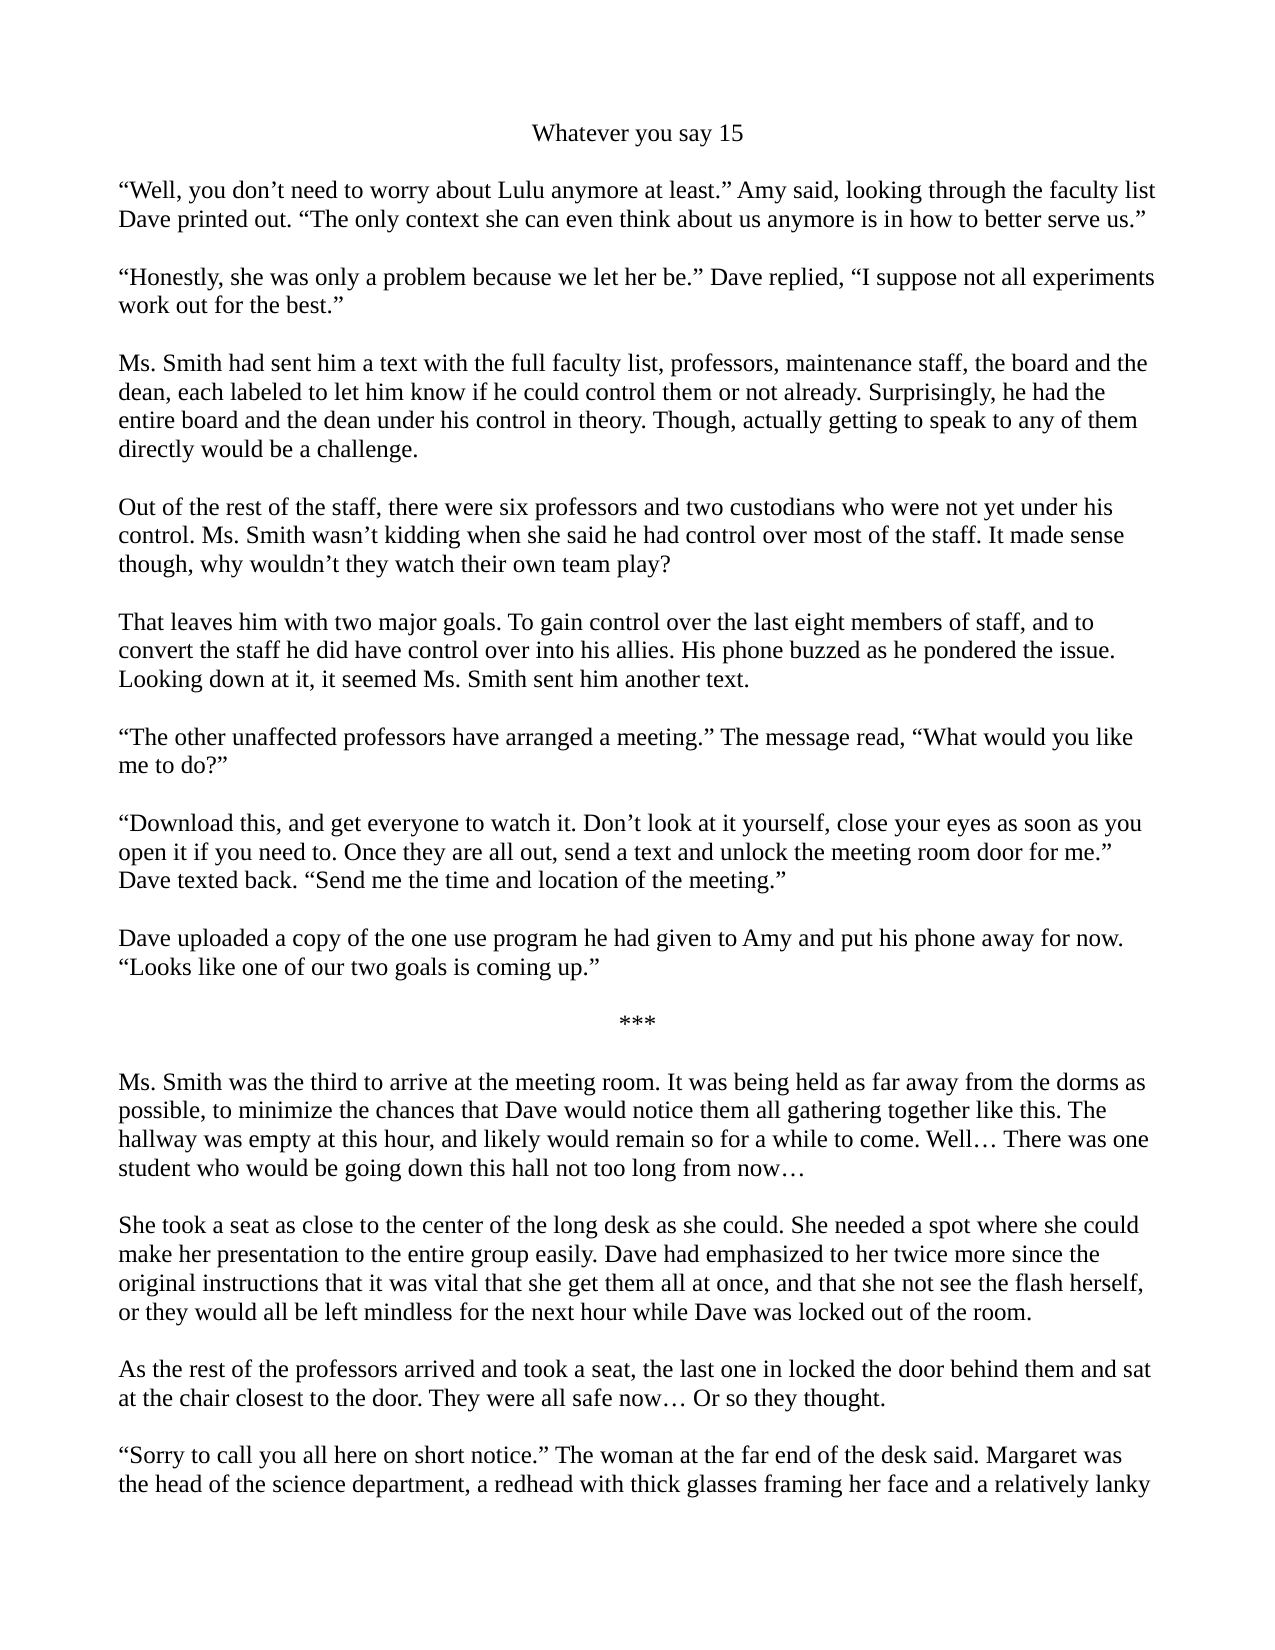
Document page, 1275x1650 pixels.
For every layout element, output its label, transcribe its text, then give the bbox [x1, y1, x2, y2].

text “Well, you don’t need to worry about Lulu anymore at least.” Amy said, looking through the faculty list Dave printed out. “The only context she can even think about us anymore is in how to better serve us.” [118, 176, 1157, 233]
text “Download this, and get everyone to watch it. Don’t look at it yourself, close your eyes as soon as you open it if you need to. Once they are all out, send a text and unlock the meeting room door for me.” Dave texted back. “Send me the time and location of the meeting.” [118, 808, 1157, 894]
text She took a seat as close to the center of the long desk as she could. She needed a spot where she could make her presentation to the entire group easily. Dave had emphasized to her twice more since the original instructions that it was vital that she get them all at once, and that she not see the flash herself, or they would all be left mindless for the next hour while Dave was locked out of the room. [118, 1211, 1157, 1326]
text Ms. Smith had sent him a text with the full faculty list, professors, maintenance staff, the board and the dean, each labeled to let him know if he could control them or not already. Surprisingly, he had the entire board and the dean under his control in theory. Though, actually getting to speak to any of them directly would be a challenge. [118, 348, 1157, 463]
text *** [118, 1009, 1157, 1038]
text “The other unaffected professors have arranged a meeting.” The message read, “What would you like me to do?” [118, 722, 1157, 779]
text Ms. Smith was the third to arrive at the meeting room. It was being held as far away from the dorms as possible, to minimize the chances that Dave would notice them all gathering together like this. The hallway was empty at this hour, and likely would remain so for a while to come. Well… There was one student who would be going down this hall not too long from now… [118, 1067, 1157, 1182]
text That leaves him with two major goals. To gain control over the last eight members of staff, and to convert the staff he did have control over into his allies. His phone buzzed as he pondered the issue. Looking down at it, it seemed Ms. Smith sent him another text. [118, 607, 1157, 693]
text “Honestly, she was only a problem because we let her be.” Dave replied, “I suppose not all experiments work out for the best.” [118, 262, 1157, 319]
text As the rest of the professors arrived and took a seat, the last one in locked the door behind them and sat at the chair closest to the door. They were all safe now… Or so they thought. [118, 1354, 1157, 1412]
text Out of the rest of the staff, there were six professors and two custodians who were not yet under his control. Ms. Smith wasn’t kidding when she said he had control over most of the staff. It made sense though, why wouldn’t they watch their own team play? [118, 492, 1157, 578]
text “Sorry to call you all here on short notice.” The woman at the far end of the desk said. Margaret was the head of the science department, a redhead with thick glasses framing her face and a relatively lanky [118, 1441, 1157, 1498]
text Whatever you say 15 [118, 118, 1157, 147]
text Dave uploaded a copy of the one use program he had given to Amy and put his phone away for now. “Looks like one of our two goals is coming up.” [118, 923, 1157, 981]
